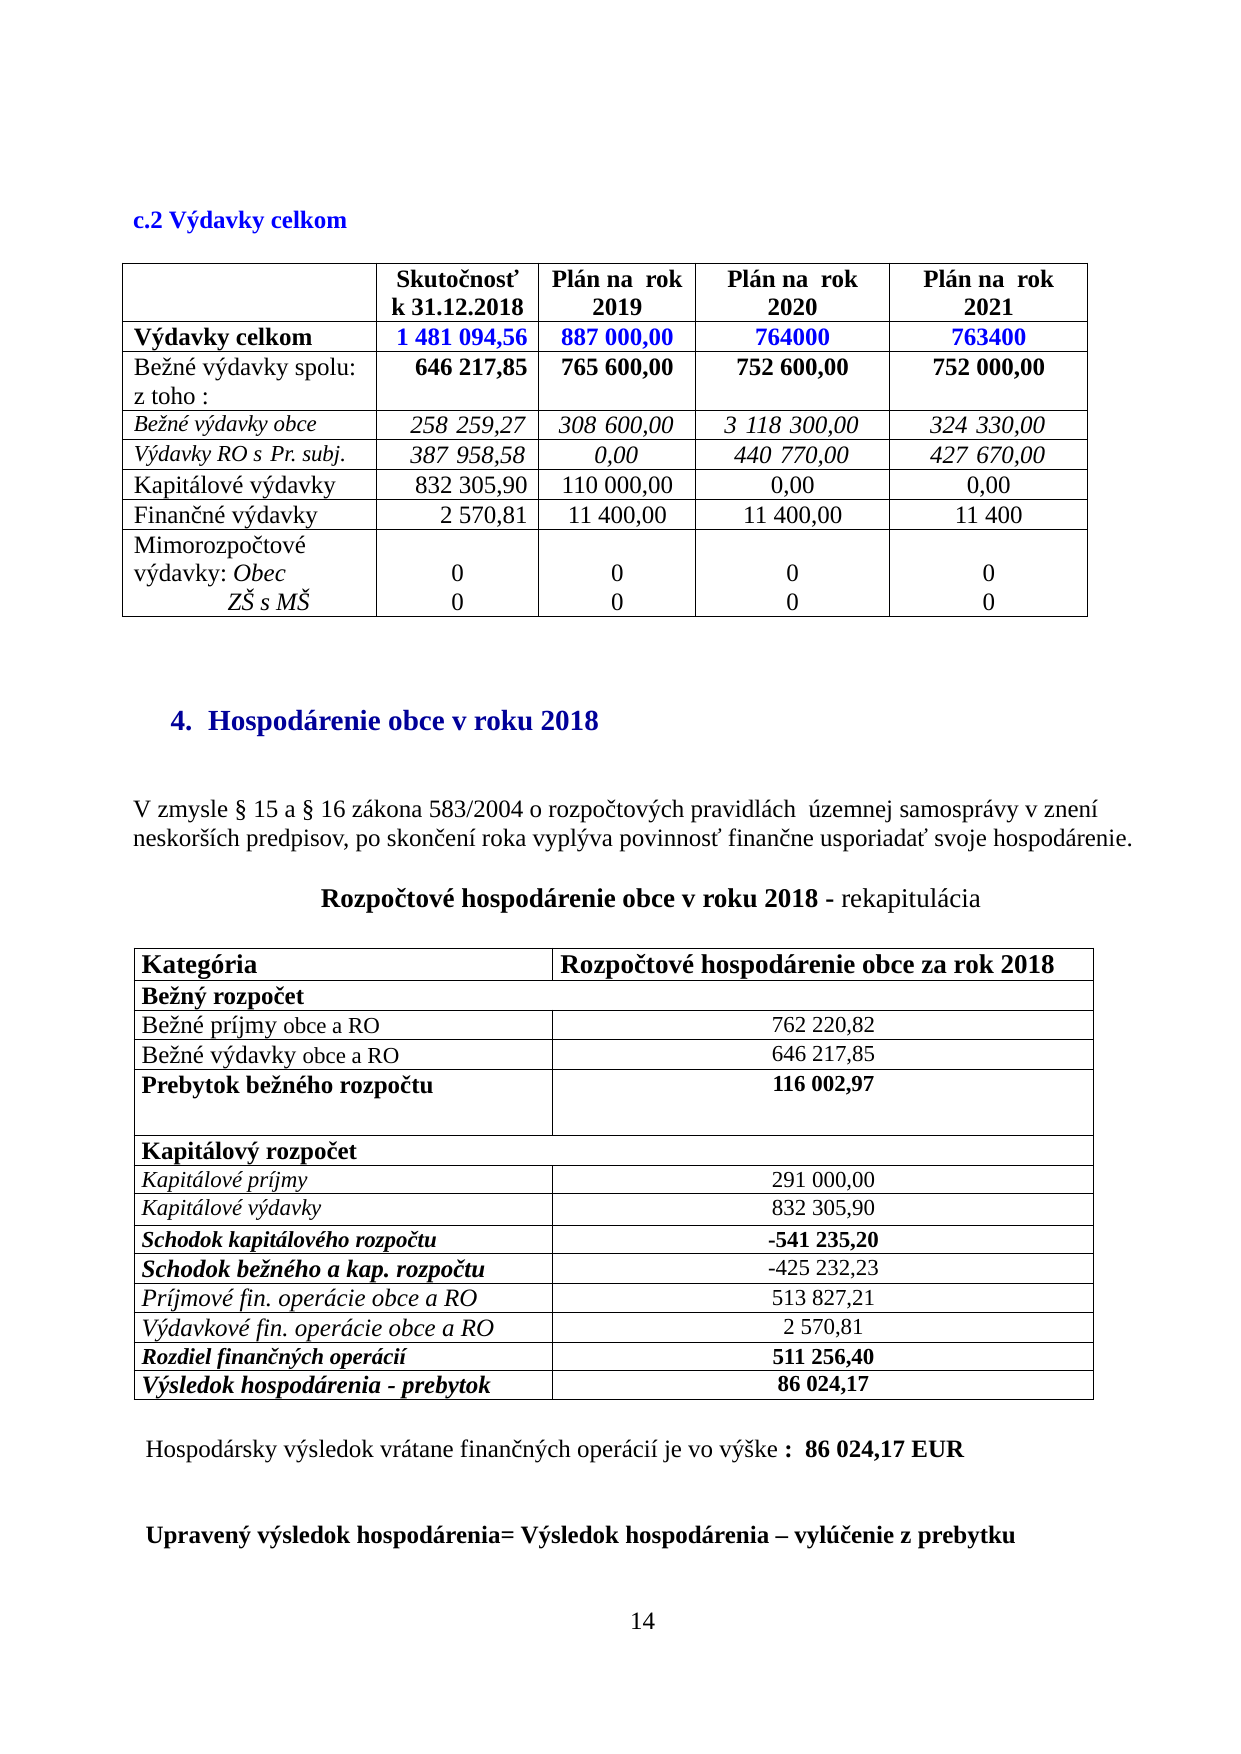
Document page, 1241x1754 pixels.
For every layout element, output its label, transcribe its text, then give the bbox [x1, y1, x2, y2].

table_cell 3 118 300,00 [696, 411, 889, 439]
table_cell 763400 [890, 322, 1087, 351]
table_header [123, 264, 376, 321]
table_header Plán na rok 2019 [539, 264, 695, 321]
table_cell Mimorozpočtové výdavky: Obec ZŠ s MŠ [123, 530, 376, 616]
text V zmysle § 15 a § 16 zákona 583/2004 o rozpočtových pravidlách územnej samosprávy v znení neskorších predpisov, po skončení roka vyplýva povinnosť finančne usporiadať svoje hospodárenie. [133, 794, 1152, 852]
table_cell 752 000,00 [890, 352, 1087, 409]
table_cell 2 570,81 [553, 1313, 1093, 1342]
table_cell 0 0 [696, 530, 889, 616]
table_cell Finančné výdavky [123, 500, 376, 529]
table_cell 887 000,00 [539, 322, 695, 351]
table_header Plán na rok 2021 [890, 264, 1087, 321]
table_header Plán na rok 2020 [696, 264, 889, 321]
table_cell 2 570,81 [377, 500, 538, 529]
text Upravený výsledok hospodárenia= Výsledok hospodárenia – vylúčenie z prebytku [133, 1520, 1152, 1549]
table_cell Kapitálové výdavky [123, 470, 376, 499]
table_cell 765 600,00 [539, 352, 695, 409]
table_cell 646 217,85 [377, 352, 538, 409]
table_cell Kapitálový rozpočet [135, 1136, 1093, 1165]
table_cell 0,00 [539, 440, 695, 469]
table_cell 0 0 [539, 530, 695, 616]
table_cell Schodok bežného a kap. rozpočtu [135, 1254, 552, 1282]
table_cell 0,00 [696, 470, 889, 499]
table_cell 11 400,00 [696, 500, 889, 529]
table_cell 752 600,00 [696, 352, 889, 409]
table_cell 832 305,90 [553, 1194, 1093, 1225]
table_cell 511 256,40 [553, 1343, 1093, 1369]
table_cell Bežné výdavky obce a RO [135, 1040, 552, 1069]
table_header Rozpočtové hospodárenie obce za rok 2018 [553, 949, 1093, 980]
table_cell 764000 [696, 322, 889, 351]
text Hospodársky výsledok vrátane finančných operácií je vo výške : 86 024,17 EUR [133, 1434, 1152, 1463]
table_cell Výdavky RO s Pr. subj. [123, 440, 376, 469]
table_cell 116 002,97 [553, 1070, 1093, 1135]
table_cell Výdavkové fin. operácie obce a RO [135, 1313, 552, 1342]
table_cell 1 481 094,56 [377, 322, 538, 351]
list Hospodárenie obce v roku 2018 [170, 703, 1152, 737]
table_cell 832 305,90 [377, 470, 538, 499]
table_cell 440 770,00 [696, 440, 889, 469]
table_cell Príjmové fin. operácie obce a RO [135, 1284, 552, 1312]
table_cell Výdavky celkom [123, 322, 376, 351]
table_cell 0,00 [890, 470, 1087, 499]
table_header Kategória [135, 949, 552, 980]
table_cell 427 670,00 [890, 440, 1087, 469]
table_cell 513 827,21 [553, 1284, 1093, 1312]
table_cell 762 220,82 [553, 1011, 1093, 1039]
table_cell Kapitálové príjmy [135, 1166, 552, 1193]
table_cell 11 400 [890, 500, 1087, 529]
table_cell 387 958,58 [377, 440, 538, 469]
text Rozpočtové hospodárenie obce v roku 2018 - rekapitulácia [170, 881, 1152, 914]
table_cell 0 0 [890, 530, 1087, 616]
table_cell Výsledok hospodárenia - prebytok [135, 1371, 552, 1399]
table_cell Prebytok bežného rozpočtu [135, 1070, 552, 1135]
table_cell 11 400,00 [539, 500, 695, 529]
table_cell 291 000,00 [553, 1166, 1093, 1193]
table_cell 258 259,27 [377, 411, 538, 439]
table_cell -541 235,20 [553, 1226, 1093, 1253]
table_cell Schodok kapitálového rozpočtu [135, 1226, 552, 1253]
table_cell 110 000,00 [539, 470, 695, 499]
table_cell Bežné príjmy obce a RO [135, 1011, 552, 1039]
table_cell 0 0 [377, 530, 538, 616]
table_cell Bežné výdavky obce [123, 411, 376, 439]
table_cell 86 024,17 [553, 1371, 1093, 1399]
table_cell Bežné výdavky spolu: z toho : [123, 352, 376, 409]
table_cell 646 217,85 [553, 1040, 1093, 1069]
table_cell -425 232,23 [553, 1254, 1093, 1282]
text c.2 Výdavky celkom [133, 205, 1152, 234]
table_cell Bežný rozpočet [135, 981, 1093, 1009]
table_header Skutočnosť k 31.12.2018 [377, 264, 538, 321]
table_cell 324 330,00 [890, 411, 1087, 439]
table_cell 308 600,00 [539, 411, 695, 439]
table_cell Kapitálové výdavky [135, 1194, 552, 1225]
table_cell Rozdiel finančných operácií [135, 1343, 552, 1369]
